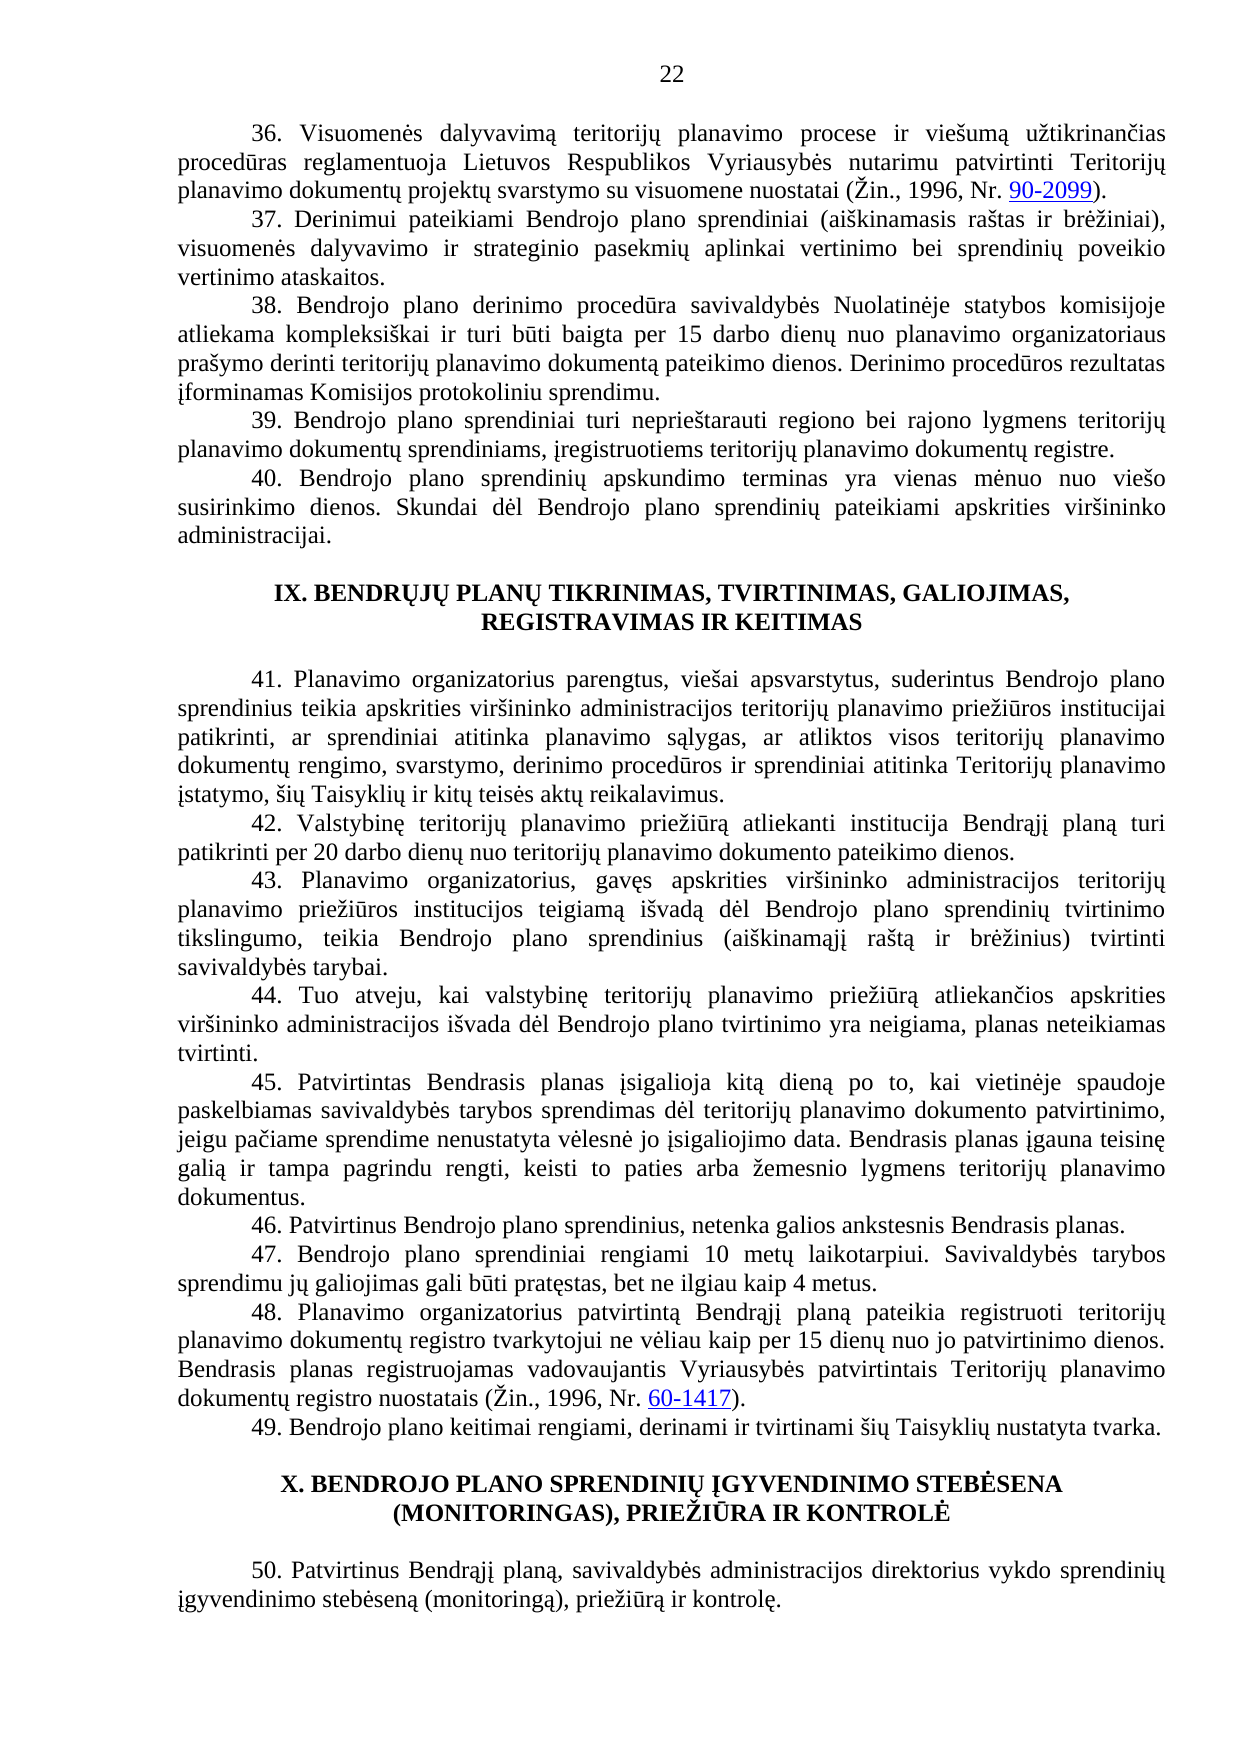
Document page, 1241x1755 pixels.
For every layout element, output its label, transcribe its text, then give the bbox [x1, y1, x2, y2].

text 41. Planavimo organizatorius parengtus, viešai apsvarstytus, suderintus Bendrojo plano sprendinius teikia apskrities viršininko administracijos teritorijų planavimo priežiūros institucijai patikrinti, ar sprendiniai atitinka planavimo sąlygas, ar atliktos visos teritorijų planavimo dokumentų rengimo, svarstymo, derinimo procedūros ir sprendiniai atitinka Teritorijų planavimo įstatymo, šių Taisyklių ir kitų teisės aktų reikalavimus. [177, 664, 1166, 808]
text 37. Derinimui pateikiami Bendrojo plano sprendiniai (aiškinamasis raštas ir brėžiniai), visuomenės dalyvavimo ir strateginio pasekmių aplinkai vertinimo bei sprendinių poveikio vertinimo ataskaitos. [177, 204, 1166, 291]
text 43. Planavimo organizatorius, gavęs apskrities viršininko administracijos teritorijų planavimo priežiūros institucijos teigiamą išvadą dėl Bendrojo plano sprendinių tvirtinimo tikslingumo, teikia Bendrojo plano sprendinius (aiškinamąjį raštą ir brėžinius) tvirtinti savivaldybės tarybai. [177, 866, 1166, 981]
text 46. Patvirtinus Bendrojo plano sprendinius, netenka galios ankstesnis Bendrasis planas. [177, 1211, 1166, 1239]
text 47. Bendrojo plano sprendiniai rengiami 10 metų laikotarpiui. Savivaldybės tarybos sprendimu jų galiojimas gali būti pratęstas, bet ne ilgiau kaip 4 metus. [177, 1239, 1166, 1297]
text IX. BENDRŲJŲ PLANŲ TIKRINIMAS, TVIRTINIMAS, GALIOJIMAS, REGISTRAVIMAS IR KEITIMAS [177, 578, 1166, 636]
text 39. Bendrojo plano sprendiniai turi neprieštarauti regiono bei rajono lygmens teritorijų planavimo dokumentų sprendiniams, įregistruotiems teritorijų planavimo dokumentų registre. [177, 406, 1166, 463]
text X. BENDROJO PLANO SPRENDINIŲ ĮGYVENDINIMO STEBĖSENA [177, 1469, 1166, 1498]
text 48. Planavimo organizatorius patvirtintą Bendrąjį planą pateikia registruoti teritorijų planavimo dokumentų registro tvarkytojui ne vėliau kaip per 15 dienų nuo jo patvirtinimo dienos. Bendrasis planas registruojamas vadovaujantis Vyriausybės patvirtintais Teritorijų planavimo dokumentų registro nuostatais (Žin., 1996, Nr. 60-1417). [177, 1297, 1166, 1412]
text 42. Valstybinę teritorijų planavimo priežiūrą atliekanti institucija Bendrąjį planą turi patikrinti per 20 darbo dienų nuo teritorijų planavimo dokumento pateikimo dienos. [177, 808, 1166, 866]
text 45. Patvirtintas Bendrasis planas įsigalioja kitą dieną po to, kai vietinėje spaudoje paskelbiamas savivaldybės tarybos sprendimas dėl teritorijų planavimo dokumento patvirtinimo, jeigu pačiame sprendime nenustatyta vėlesnė jo įsigaliojimo data. Bendrasis planas įgauna teisinę galią ir tampa pagrindu rengti, keisti to paties arba žemesnio lygmens teritorijų planavimo dokumentus. [177, 1067, 1166, 1211]
text 50. Patvirtinus Bendrąjį planą, savivaldybės administracijos direktorius vykdo sprendinių įgyvendinimo stebėseną (monitoringą), priežiūrą ir kontrolę. [177, 1556, 1166, 1613]
text 36. Visuomenės dalyvavimą teritorijų planavimo procese ir viešumą užtikrinančias procedūras reglamentuoja Lietuvos Respublikos Vyriausybės nutarimu patvirtinti Teritorijų planavimo dokumentų projektų svarstymo su visuomene nuostatai (Žin., 1996, Nr. 90-2099). [177, 118, 1166, 204]
text 40. Bendrojo plano sprendinių apskundimo terminas yra vienas mėnuo nuo viešo susirinkimo dienos. Skundai dėl Bendrojo plano sprendinių pateikiami apskrities viršininko administracijai. [177, 463, 1166, 549]
text (MONITORINGAS), PRIEŽIŪRA IR KONTROLĖ [177, 1498, 1166, 1527]
text 38. Bendrojo plano derinimo procedūra savivaldybės Nuolatinėje statybos komisijoje atliekama kompleksiškai ir turi būti baigta per 15 darbo dienų nuo planavimo organizatoriaus prašymo derinti teritorijų planavimo dokumentą pateikimo dienos. Derinimo procedūros rezultatas įforminamas Komisijos protokoliniu sprendimu. [177, 291, 1166, 406]
text 49. Bendrojo plano keitimai rengiami, derinami ir tvirtinami šių Taisyklių nustatyta tvarka. [177, 1412, 1166, 1441]
text 44. Tuo atveju, kai valstybinę teritorijų planavimo priežiūrą atliekančios apskrities viršininko administracijos išvada dėl Bendrojo plano tvirtinimo yra neigiama, planas neteikiamas tvirtinti. [177, 981, 1166, 1067]
